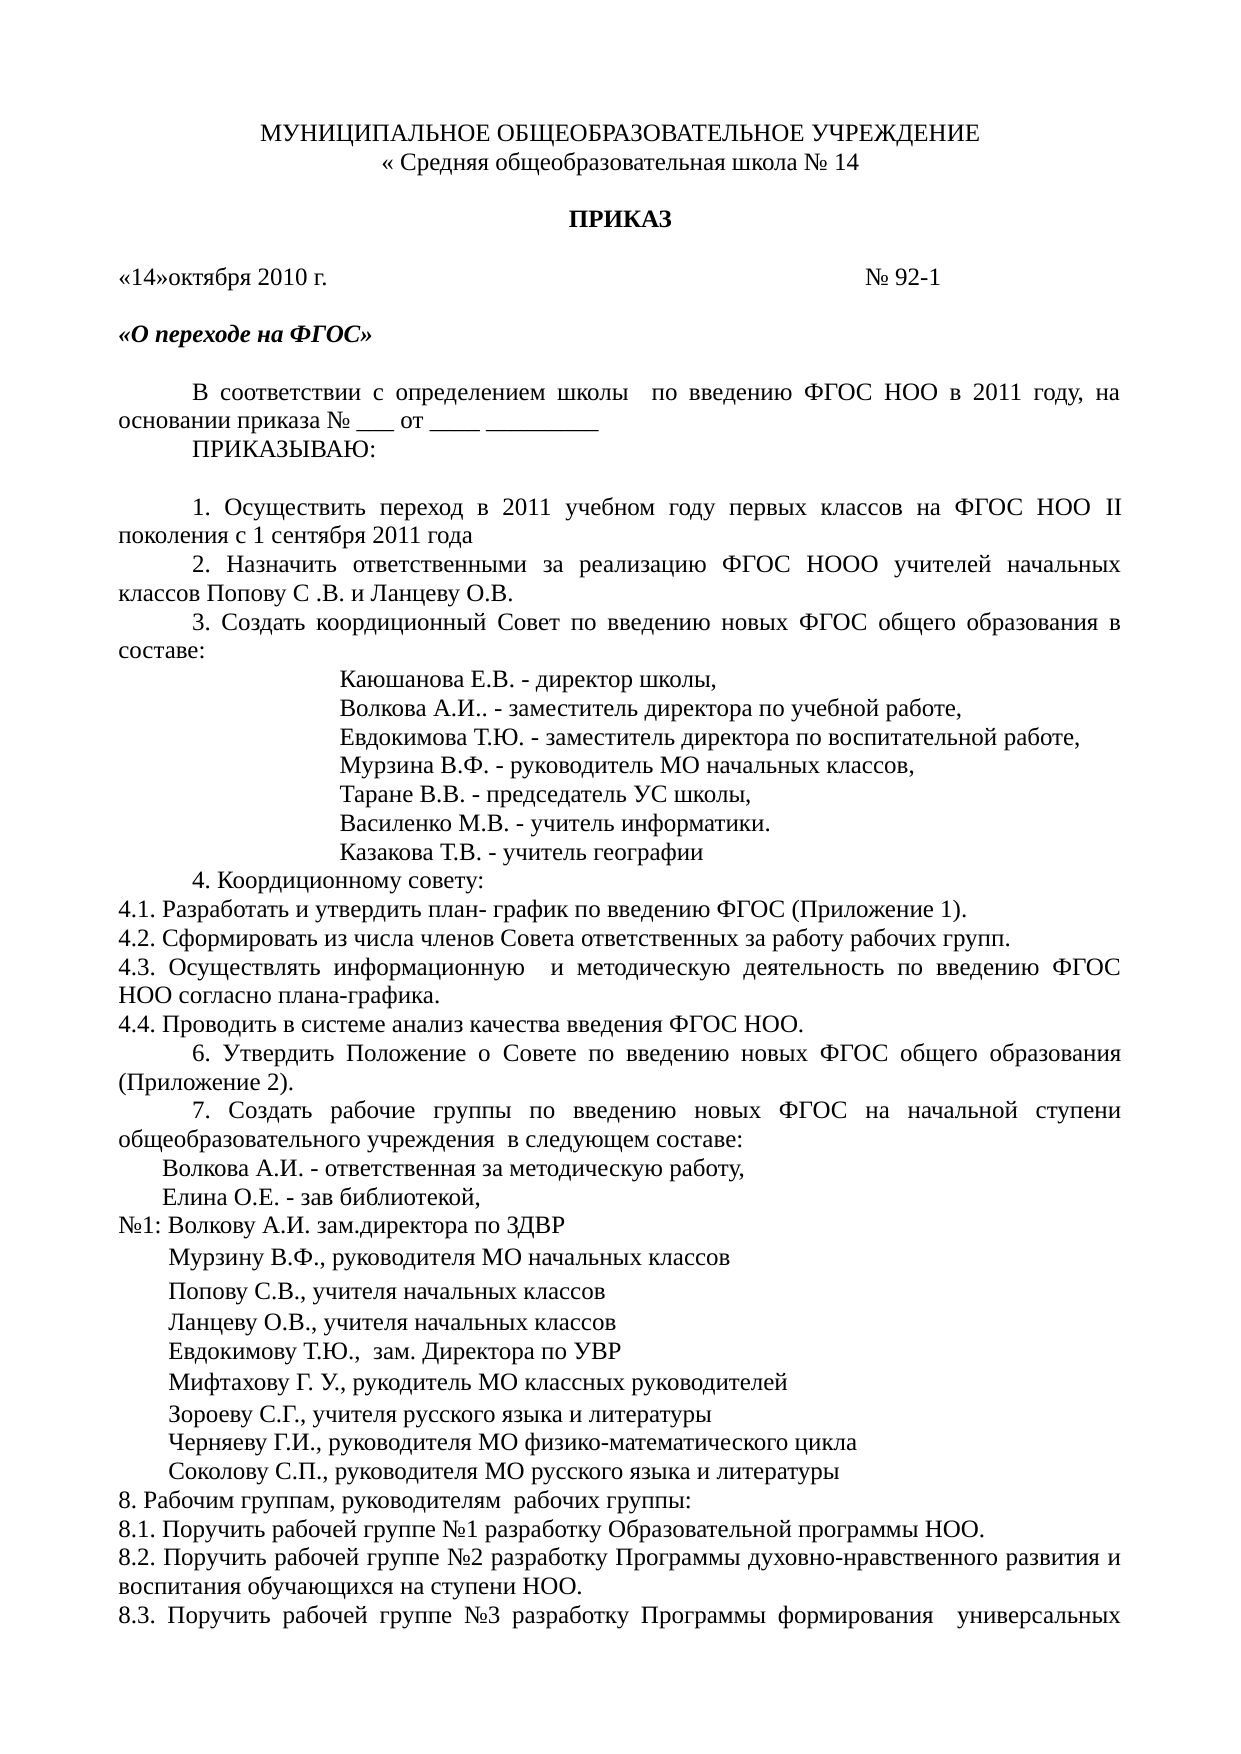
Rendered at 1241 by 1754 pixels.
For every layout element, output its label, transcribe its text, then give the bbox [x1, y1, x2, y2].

text Таране В.В. - председатель УС школы, [339, 779, 1122, 808]
text №1: Волкову А.И. зам.директора по ЗДВР [118, 1211, 1122, 1239]
text Волкова А.И. - ответственная за методическую работу, [118, 1153, 1122, 1182]
text 2. Назначить ответственными за реализацию ФГОС НООО учителей начальных классов Попову С .В. и Ланцеву О.В. [118, 549, 1122, 607]
text Волкова А.И.. - заместитель директора по учебной работе, [339, 693, 1122, 722]
text Каюшанова Е.В. - директор школы, [339, 664, 1122, 693]
text 4.2. Сформировать из числа членов Совета ответственных за работу рабочих групп. [118, 923, 1122, 952]
text ПРИКАЗ [118, 204, 1122, 233]
text Соколову С.П., руководителя МО русского языка и литературы [118, 1456, 1122, 1485]
text ПРИКАЗЫВАЮ: [118, 434, 1122, 463]
text 8.3. Поручить рабочей группе №3 разработку Программы формирования универсальных [118, 1600, 1122, 1629]
text 8.2. Поручить рабочей группе №2 разработку Программы духовно-нравственного развития и воспитания обучающихся на ступени НОО. [118, 1542, 1122, 1600]
text В соответствии с определением школы по введению ФГОС НОО в 2011 году, на основании приказа № ___ от ____ _________ [118, 377, 1122, 434]
text Казакова Т.В. - учитель географии [339, 837, 1122, 866]
text 7. Создать рабочие группы по введению новых ФГОС на начальной ступени общеобразовательного учреждения в следующем составе: [118, 1096, 1122, 1153]
text Мифтахову Г. У., рукодитель МО классных руководителей [118, 1367, 1122, 1396]
text 8.1. Поручить рабочей группе №1 разработку Образовательной программы НОО. [118, 1514, 1122, 1542]
text 3. Создать коордиционный Совет по введению новых ФГОС общего образования в составе: [118, 607, 1122, 664]
text МУНИЦИПАЛЬНОЕ ОБЩЕОБРАЗОВАТЕЛЬНОЕ УЧРЕЖДЕНИЕ [118, 118, 1122, 147]
text 4.4. Проводить в системе анализ качества введения ФГОС НОО. [118, 1009, 1122, 1038]
text «О переходе на ФГОС» [118, 319, 1122, 348]
text Василенко М.В. - учитель информатики. [339, 808, 1122, 837]
text Ланцеву О.В., учителя начальных классов [118, 1307, 1122, 1336]
text « Средняя общеобразовательная школа № 14 [118, 147, 1122, 176]
text Мурзину В.Ф., руководителя МО начальных классов [118, 1242, 1122, 1271]
text 1. Осуществить переход в 2011 учебном году первых классов на ФГОС НОО II поколения с 1 сентября 2011 года [118, 492, 1122, 549]
text 4.1. Разработать и утвердить план- график по введению ФГОС (Приложение 1). [118, 894, 1122, 923]
text Черняеву Г.И., руководителя МО физико-математического цикла [118, 1427, 1122, 1456]
text Мурзина В.Ф. - руководитель МО начальных классов, [339, 751, 1122, 779]
text Евдокимова Т.Ю. - заместитель директора по воспитательной работе, [339, 722, 1122, 751]
text Евдокимову Т.Ю., зам. Директора по УВР [118, 1336, 1122, 1365]
text 8. Рабочим группам, руководителям рабочих группы: [118, 1485, 1122, 1514]
text Елина О.Е. - зав библиотекой, [118, 1182, 1122, 1211]
text Попову С.В., учителя начальных классов [118, 1276, 1122, 1305]
text 4.3. Осуществлять информационную и методическую деятельность по введению ФГОС НОО согласно плана-графика. [118, 952, 1122, 1009]
text «14»октября 2010 г. № 92-1 [118, 262, 1122, 291]
text 4. Коордиционному совету: [118, 866, 1122, 894]
text 6. Утвердить Положение о Совете по введению новых ФГОС общего образования (Приложение 2). [118, 1038, 1122, 1096]
text Зороеву С.Г., учителя русского языка и литературы [118, 1399, 1122, 1427]
